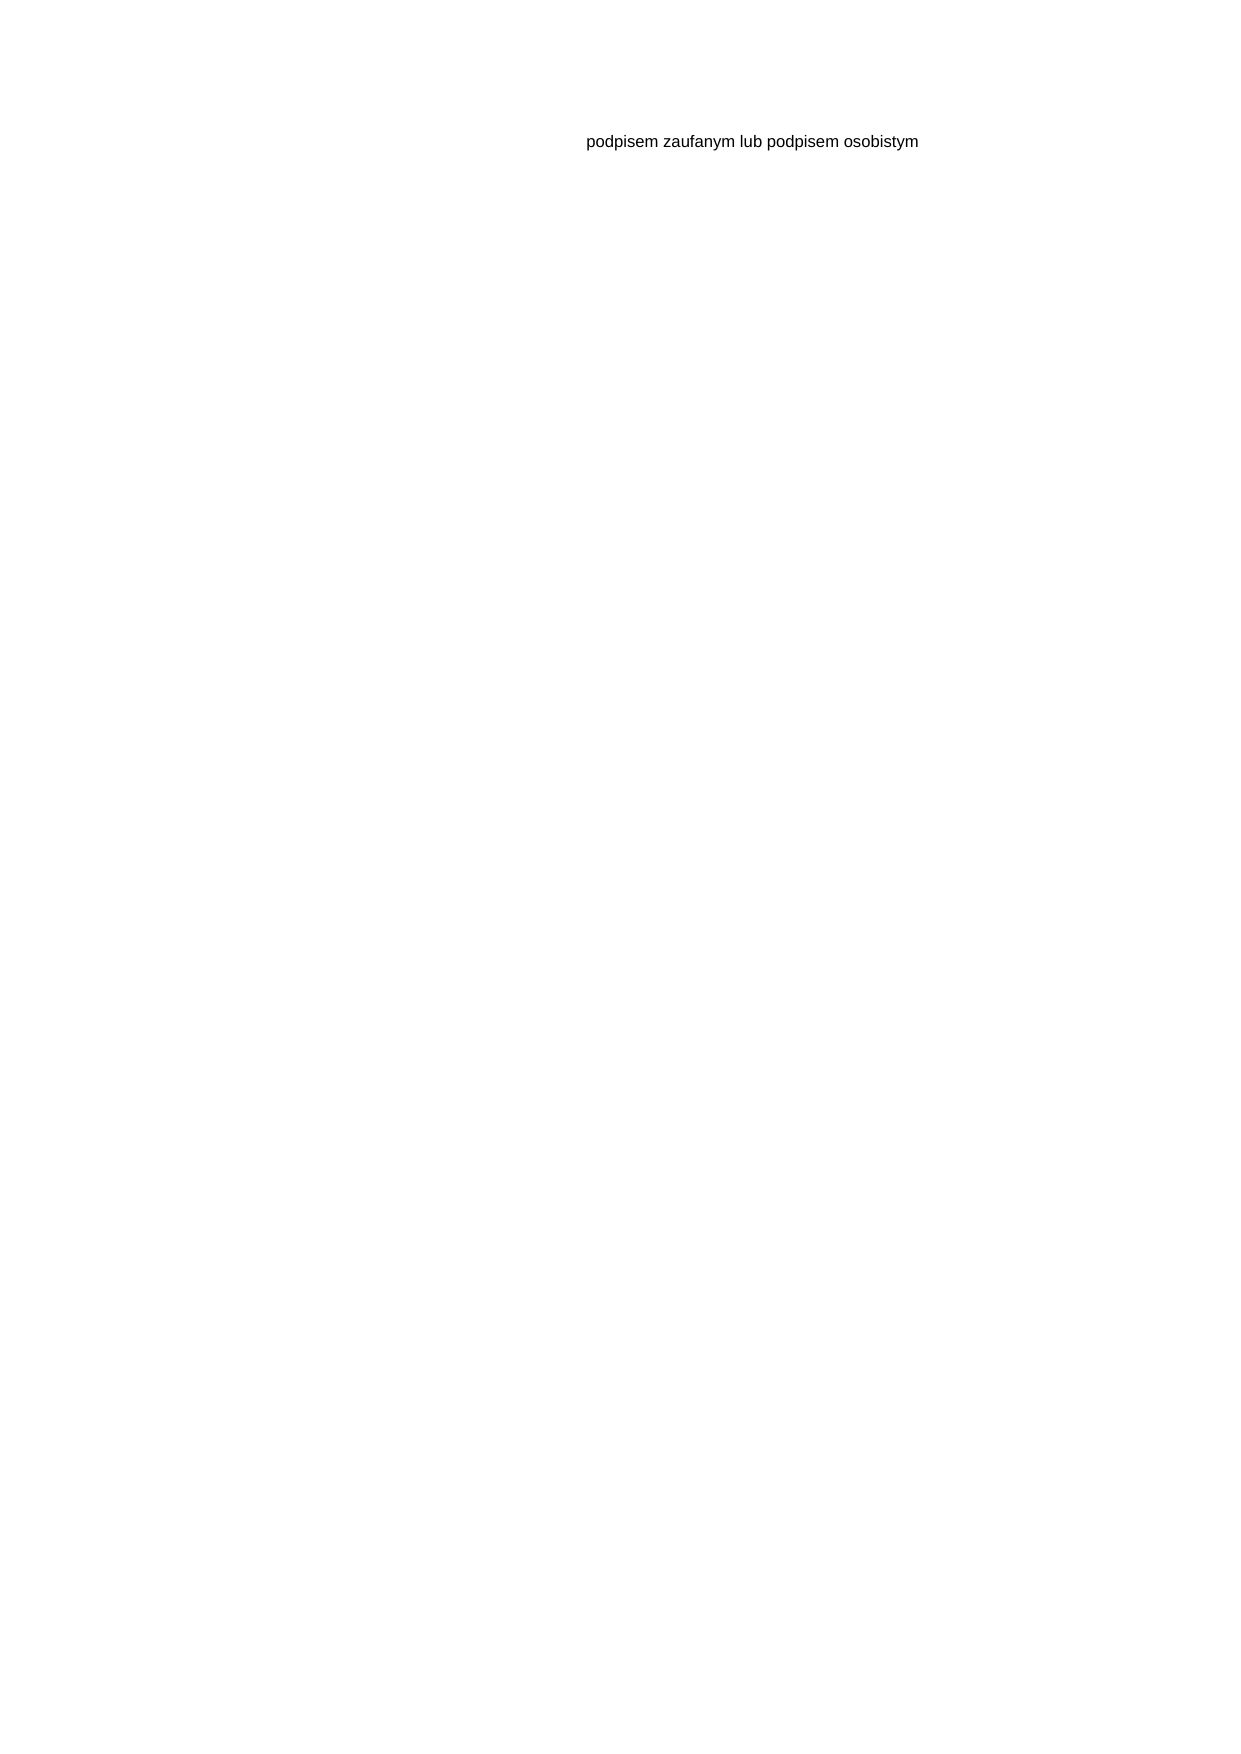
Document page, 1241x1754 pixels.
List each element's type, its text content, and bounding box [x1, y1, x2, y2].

text podpisem zaufanym lub podpisem osobistym [118, 132, 1122, 151]
